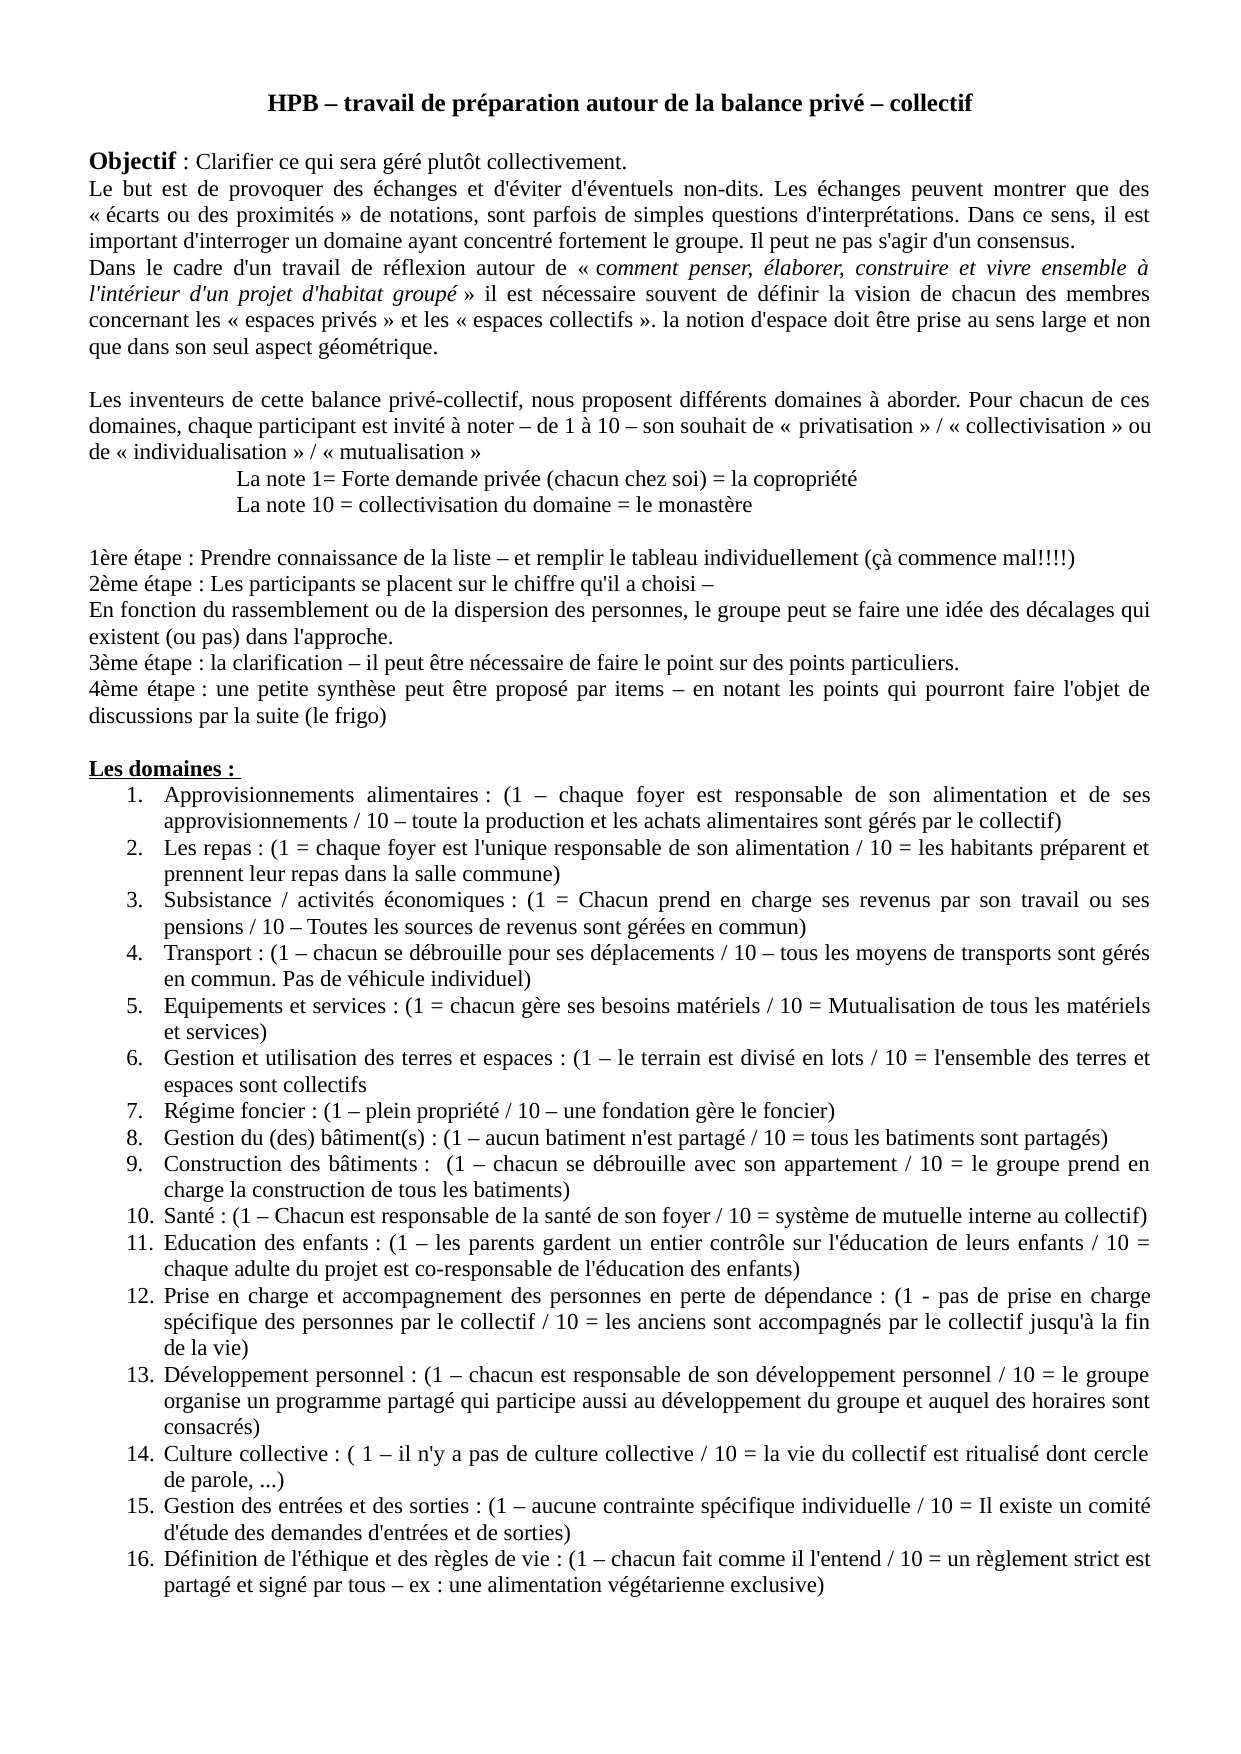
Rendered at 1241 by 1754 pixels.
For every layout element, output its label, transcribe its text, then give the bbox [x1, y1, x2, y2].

list Construction des bâtiments : (1 – chacun se débrouille avec son appartement / 10 = le groupe prend en charge la construction de tous les batiments) [126, 1150, 1152, 1203]
list Gestion du (des) bâtiment(s) : (1 – aucun batiment n'est partagé / 10 = tous les batiments sont partagés) [126, 1123, 1152, 1150]
list Equipements et services : (1 = chacun gère ses besoins matériels / 10 = Mutualisation de tous les matériels et services) [126, 992, 1152, 1044]
list Définition de l'éthique et des règles de vie : (1 – chacun fait comme il l'entend / 10 = un règlement strict est partagé et signé par tous – ex : une alimentation végétarienne exclusive) [126, 1545, 1152, 1598]
list Les repas : (1 = chaque foyer est l'unique responsable de son alimentation / 10 = les habitants préparent et prennent leur repas dans la salle commune) [126, 834, 1152, 886]
text La note 1= Forte demande privée (chacun chez soi) = la copropriété [236, 465, 1152, 491]
text 3ème étape : la clarification – il peut être nécessaire de faire le point sur des points particuliers. [88, 649, 1152, 676]
text En fonction du rassemblement ou de la dispersion des personnes, le groupe peut se faire une idée des décalages qui existent (ou pas) dans l'approche. [88, 596, 1152, 649]
text Le but est de provoquer des échanges et d'éviter d'éventuels non-dits. Les échanges peuvent montrer que des « écarts ou des proximités » de notations, sont parfois de simples questions d'interprétations. Dans ce sens, il est important d'interroger un domaine ayant concentré fortement le groupe. Il peut ne pas s'agir d'un consensus. [88, 175, 1152, 254]
list Subsistance / activités économiques : (1 = Chacun prend en charge ses revenus par son travail ou ses pensions / 10 – Toutes les sources de revenus sont gérées en commun) [126, 886, 1152, 939]
list Transport : (1 – chacun se débrouille pour ses déplacements / 10 – tous les moyens de transports sont gérés en commun. Pas de véhicule individuel) [126, 939, 1152, 992]
list Education des enfants : (1 – les parents gardent un entier contrôle sur l'éducation de leurs enfants / 10 = chaque adulte du projet est co-responsable de l'éducation des enfants) [126, 1229, 1152, 1282]
text 2ème étape : Les participants se placent sur le chiffre qu'il a choisi – [88, 570, 1152, 596]
list Santé : (1 – Chacun est responsable de la santé de son foyer / 10 = système de mutuelle interne au collectif) [126, 1203, 1152, 1229]
text Les domaines : [88, 754, 1152, 781]
list Développement personnel : (1 – chacun est responsable de son développement personnel / 10 = le groupe organise un programme partagé qui participe aussi au développement du groupe et auquel des horaires sont consacrés) [126, 1361, 1152, 1440]
text 4ème étape : une petite synthèse peut être proposé par items – en notant les points qui pourront faire l'objet de discussions par la suite (le frigo) [88, 676, 1152, 728]
text La note 10 = collectivisation du domaine = le monastère [236, 491, 1152, 517]
text Dans le cadre d'un travail de réflexion autour de « comment penser, élaborer, construire et vivre ensemble à l'intérieur d'un projet d'habitat groupé » il est nécessaire souvent de définir la vision de chacun des membres concernant les « espaces privés » et les « espaces collectifs ». la notion d'espace doit être prise au sens large et non que dans son seul aspect géométrique. [88, 254, 1152, 359]
list Culture collective : ( 1 – il n'y a pas de culture collective / 10 = la vie du collectif est ritualisé dont cercle de parole, ...) [126, 1440, 1152, 1492]
list Régime foncier : (1 – plein propriété / 10 – une fondation gère le foncier) [126, 1097, 1152, 1123]
list Approvisionnements alimentaires : (1 – chaque foyer est responsable de son alimentation et de ses approvisionnements / 10 – toute la production et les achats alimentaires sont gérés par le collectif) [126, 781, 1152, 834]
text Objectif : Clarifier ce qui sera géré plutôt collectivement. [88, 146, 1152, 175]
list Gestion des entrées et des sorties : (1 – aucune contrainte spécifique individuelle / 10 = Il existe un comité d'étude des demandes d'entrées et de sorties) [126, 1492, 1152, 1545]
text Les inventeurs de cette balance privé-collectif, nous proposent différents domaines à aborder. Pour chacun de ces domaines, chaque participant est invité à noter – de 1 à 10 – son souhait de « privatisation » / « collectivisation » ou de « individualisation » / « mutualisation » [88, 386, 1152, 465]
text HPB – travail de préparation autour de la balance privé – collectif [88, 88, 1152, 117]
list Gestion et utilisation des terres et espaces : (1 – le terrain est divisé en lots / 10 = l'ensemble des terres et espaces sont collectifs [126, 1044, 1152, 1097]
text 1ère étape : Prendre connaissance de la liste – et remplir le tableau individuellement (çà commence mal!!!!) [88, 544, 1152, 570]
list Prise en charge et accompagnement des personnes en perte de dépendance : (1 - pas de prise en charge spécifique des personnes par le collectif / 10 = les anciens sont accompagnés par le collectif jusqu'à la fin de la vie) [126, 1282, 1152, 1361]
